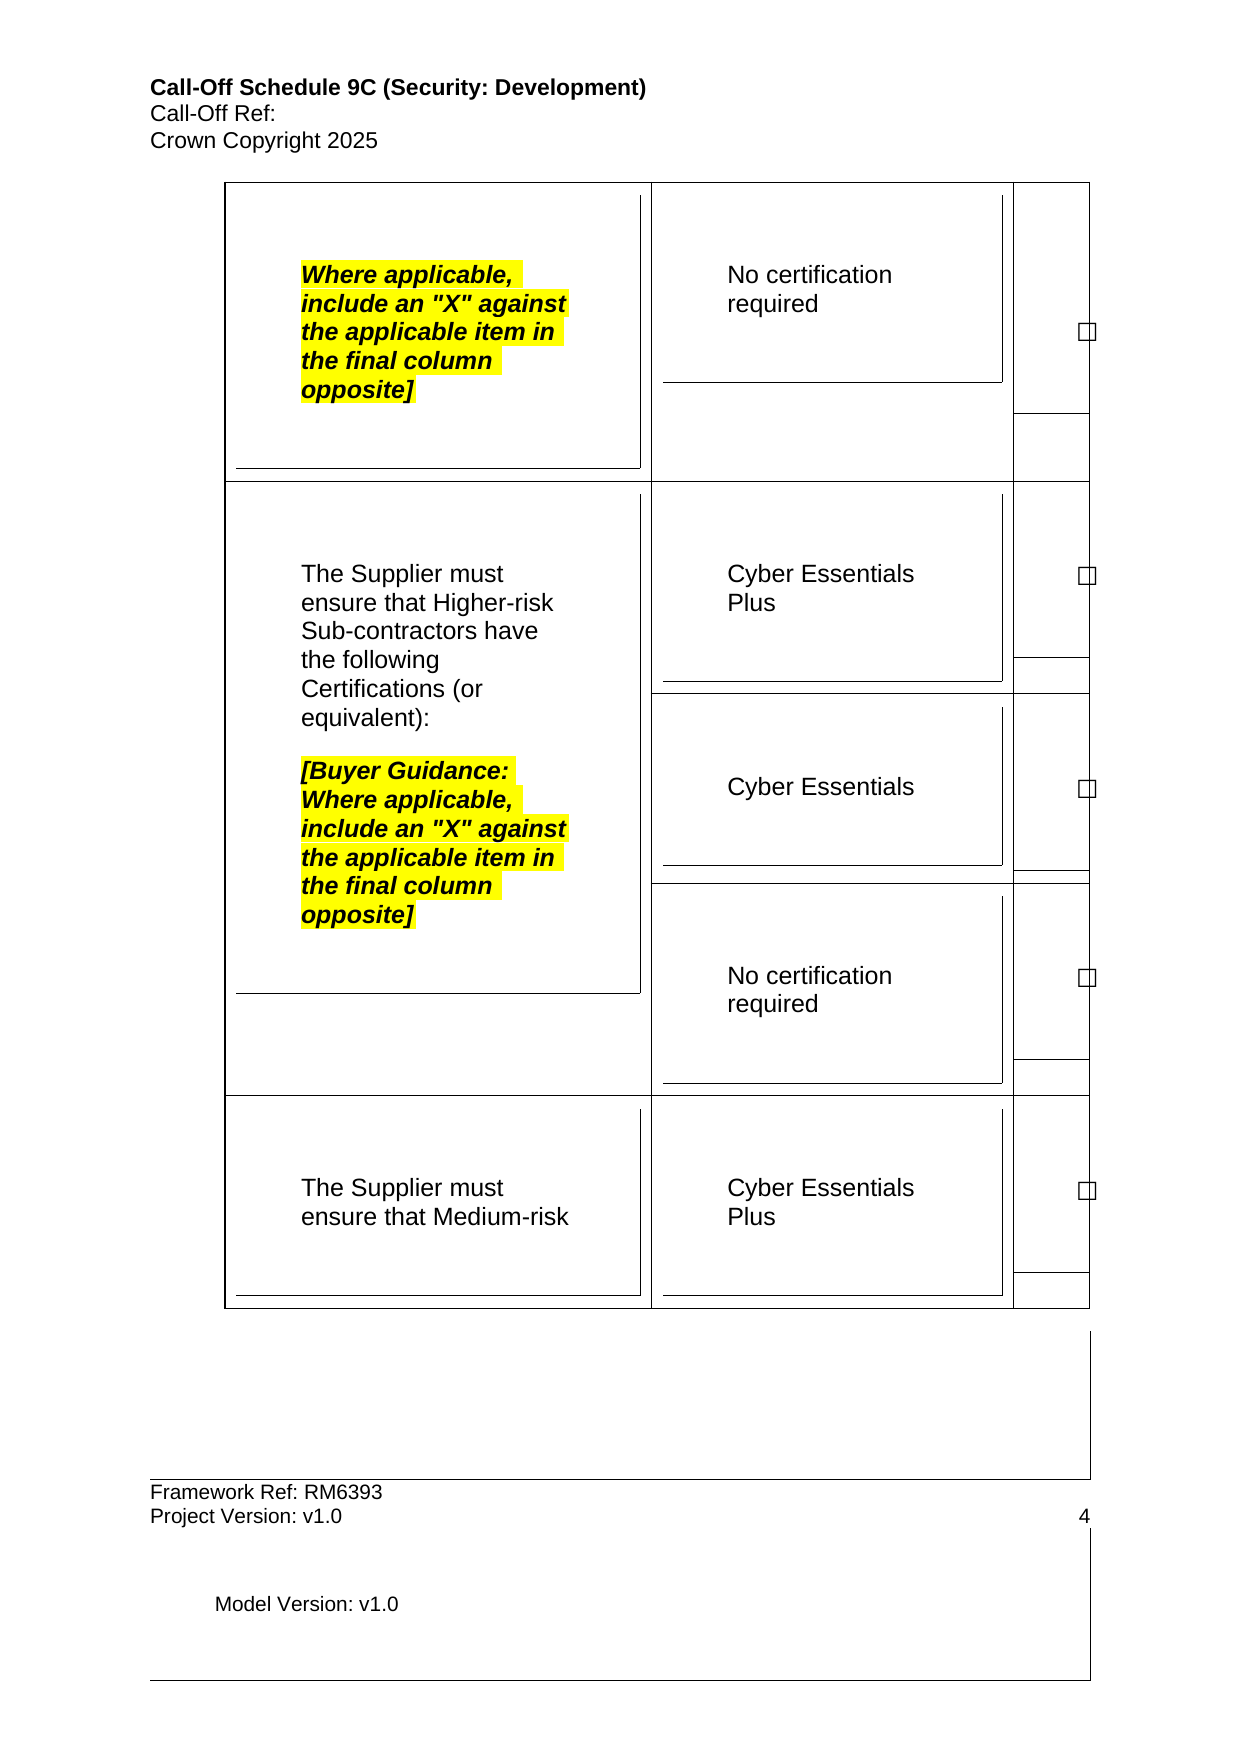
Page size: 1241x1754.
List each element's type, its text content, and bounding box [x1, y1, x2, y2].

table_cell Cyber Essentials Plus [652, 1096, 1013, 1308]
table_cell ☐ [1014, 1273, 1089, 1308]
table_cell ☐ [1080, 568, 1089, 584]
table_cell ☐ [1014, 1060, 1089, 1095]
table_cell The Supplier must ensure that Medium-risk [226, 1096, 651, 1308]
table_cell No certification required [652, 183, 1013, 481]
table_cell Where applicable, include an "X" against the applicable item in the final column opposite] [226, 183, 651, 481]
table_cell ☐ [1080, 324, 1089, 340]
table_cell ☐ [1014, 414, 1089, 481]
table_cell The Supplier must ensure that Higher-risk Sub-contractors have the following Certifications (or equivalent): [Buyer Guidance: Where applicable, include an "X" against the applicable item in the final column opposite] [226, 482, 651, 1095]
table_cell ☐ [1014, 482, 1089, 657]
table_cell ☐ [1014, 694, 1089, 870]
table_cell No certification required [652, 884, 1013, 1095]
table_cell Cyber Essentials Plus [652, 482, 1013, 693]
table_cell ☐ [1014, 871, 1089, 883]
table_cell ☐ [1014, 658, 1089, 693]
table_cell Cyber Essentials [652, 694, 1013, 883]
table_cell ☐ [1014, 1096, 1089, 1272]
table_cell ☐ [1014, 183, 1089, 413]
table_cell ☐ [1014, 884, 1089, 1059]
table_cell ☐ [1080, 1183, 1089, 1199]
table_cell ☐ [1080, 970, 1089, 986]
table_cell ☐ [1080, 781, 1089, 797]
